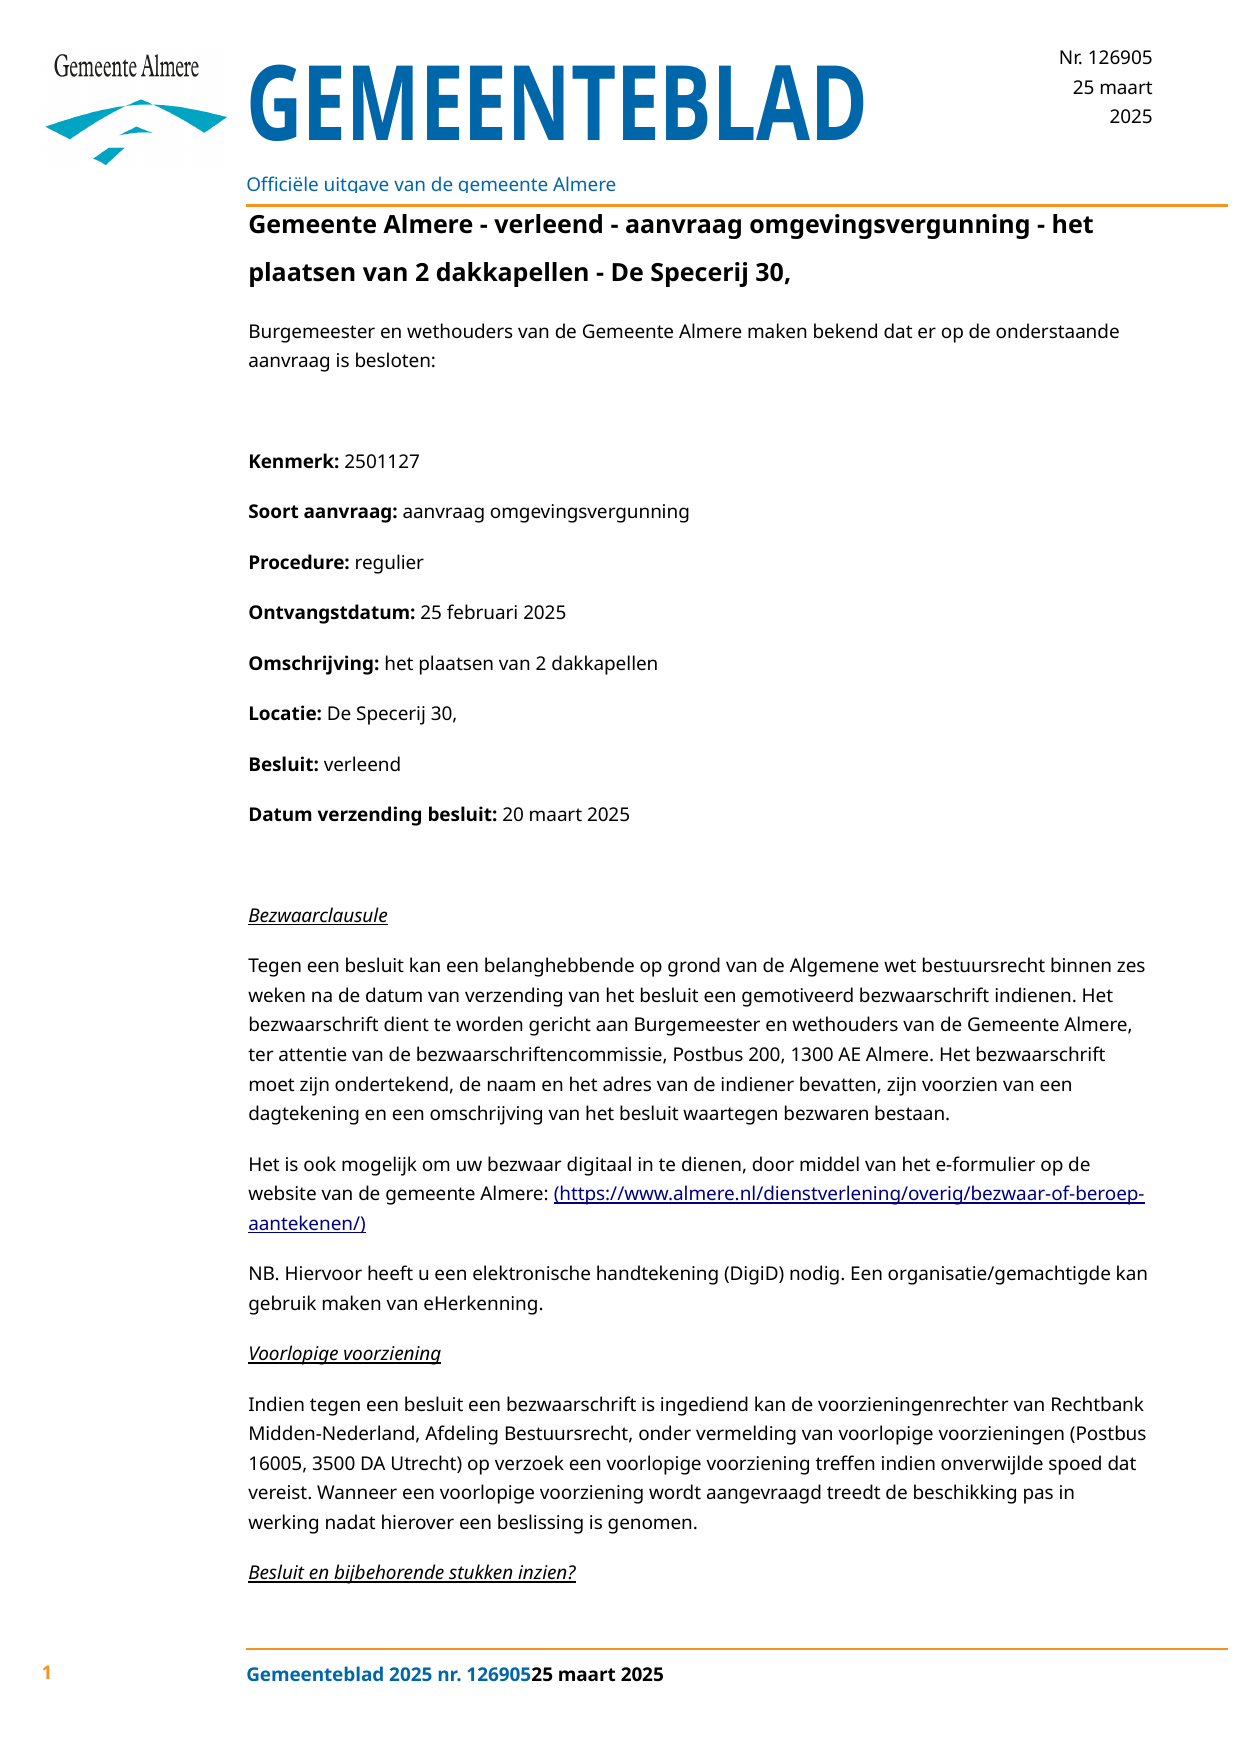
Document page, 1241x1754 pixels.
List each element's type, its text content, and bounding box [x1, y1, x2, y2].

text Soort aanvraag: aanvraag omgevingsvergunning [248, 499, 1152, 524]
text Ontvangstdatum: 25 februari 2025 [248, 599, 1152, 625]
text Besluit en bijbehorende stukken inzien? [248, 1559, 1152, 1585]
text Gemeente Almere - verleend - aanvraag omgevingsvergunning - het plaatsen van 2 dakkapellen - De Specerij 30, [248, 207, 1152, 288]
text Omschrijving: het plaatsen van 2 dakkapellen [248, 650, 1152, 676]
text Besluit: verleend [248, 751, 1152, 777]
text NB. Hiervoor heeft u een elektronische handtekening (DigiD) nodig. Een organisatie/gemachtigde kan gebruik maken van eHerkenning. [248, 1260, 1152, 1316]
text Kenmerk: 2501127 [248, 448, 1152, 474]
text Voorlopige voorziening [248, 1340, 1152, 1366]
text Bezwaarclausule [248, 902, 1152, 928]
text Procedure: regulier [248, 549, 1152, 575]
text Locatie: De Specerij 30, [248, 700, 1152, 726]
text Burgemeester en wethouders van de Gemeente Almere maken bekend dat er op de onderstaande aanvraag is besloten: [248, 318, 1152, 373]
text Tegen een besluit kan een belanghebbende op grond van de Algemene wet bestuursrecht binnen zes weken na de datum van verzending van het besluit een gemotiveerd bezwaarschrift indienen. Het bezwaarschrift dient te worden gericht aan Burgemeester en wethouders van de Gemeente Almere, ter attentie van de bezwaarschriftencommissie, Postbus 200, 1300 AE Almere. Het bezwaarschrift moet zijn ondertekend, de naam en het adres van de indiener bevatten, zijn voorzien van een dagtekening en een omschrijving van het besluit waartegen bezwaren bestaan. [248, 952, 1152, 1126]
text Het is ook mogelijk om uw bezwaar digitaal in te dienen, door middel van het e-formulier op de website van de gemeente Almere: (https://www.almere.nl/dienstverlening/overig/bezwaar-of-beroep-aantekenen/) [248, 1151, 1152, 1236]
text Indien tegen een besluit een bezwaarschrift is ingediend kan de voorzieningenrechter van Rechtbank Midden-Nederland, Afdeling Bestuursrecht, onder vermelding van voorlopige voorzieningen (Postbus 16005, 3500 DA Utrecht) op verzoek een voorlopige voorziening treffen indien onverwijlde spoed dat vereist. Wanneer een voorlopige voorziening wordt aangevraagd treedt de beschikking pas in werking nadat hierover een beslissing is genomen. [248, 1391, 1152, 1535]
text Datum verzending besluit: 20 maart 2025 [248, 801, 1152, 827]
picture [41, 47, 231, 172]
